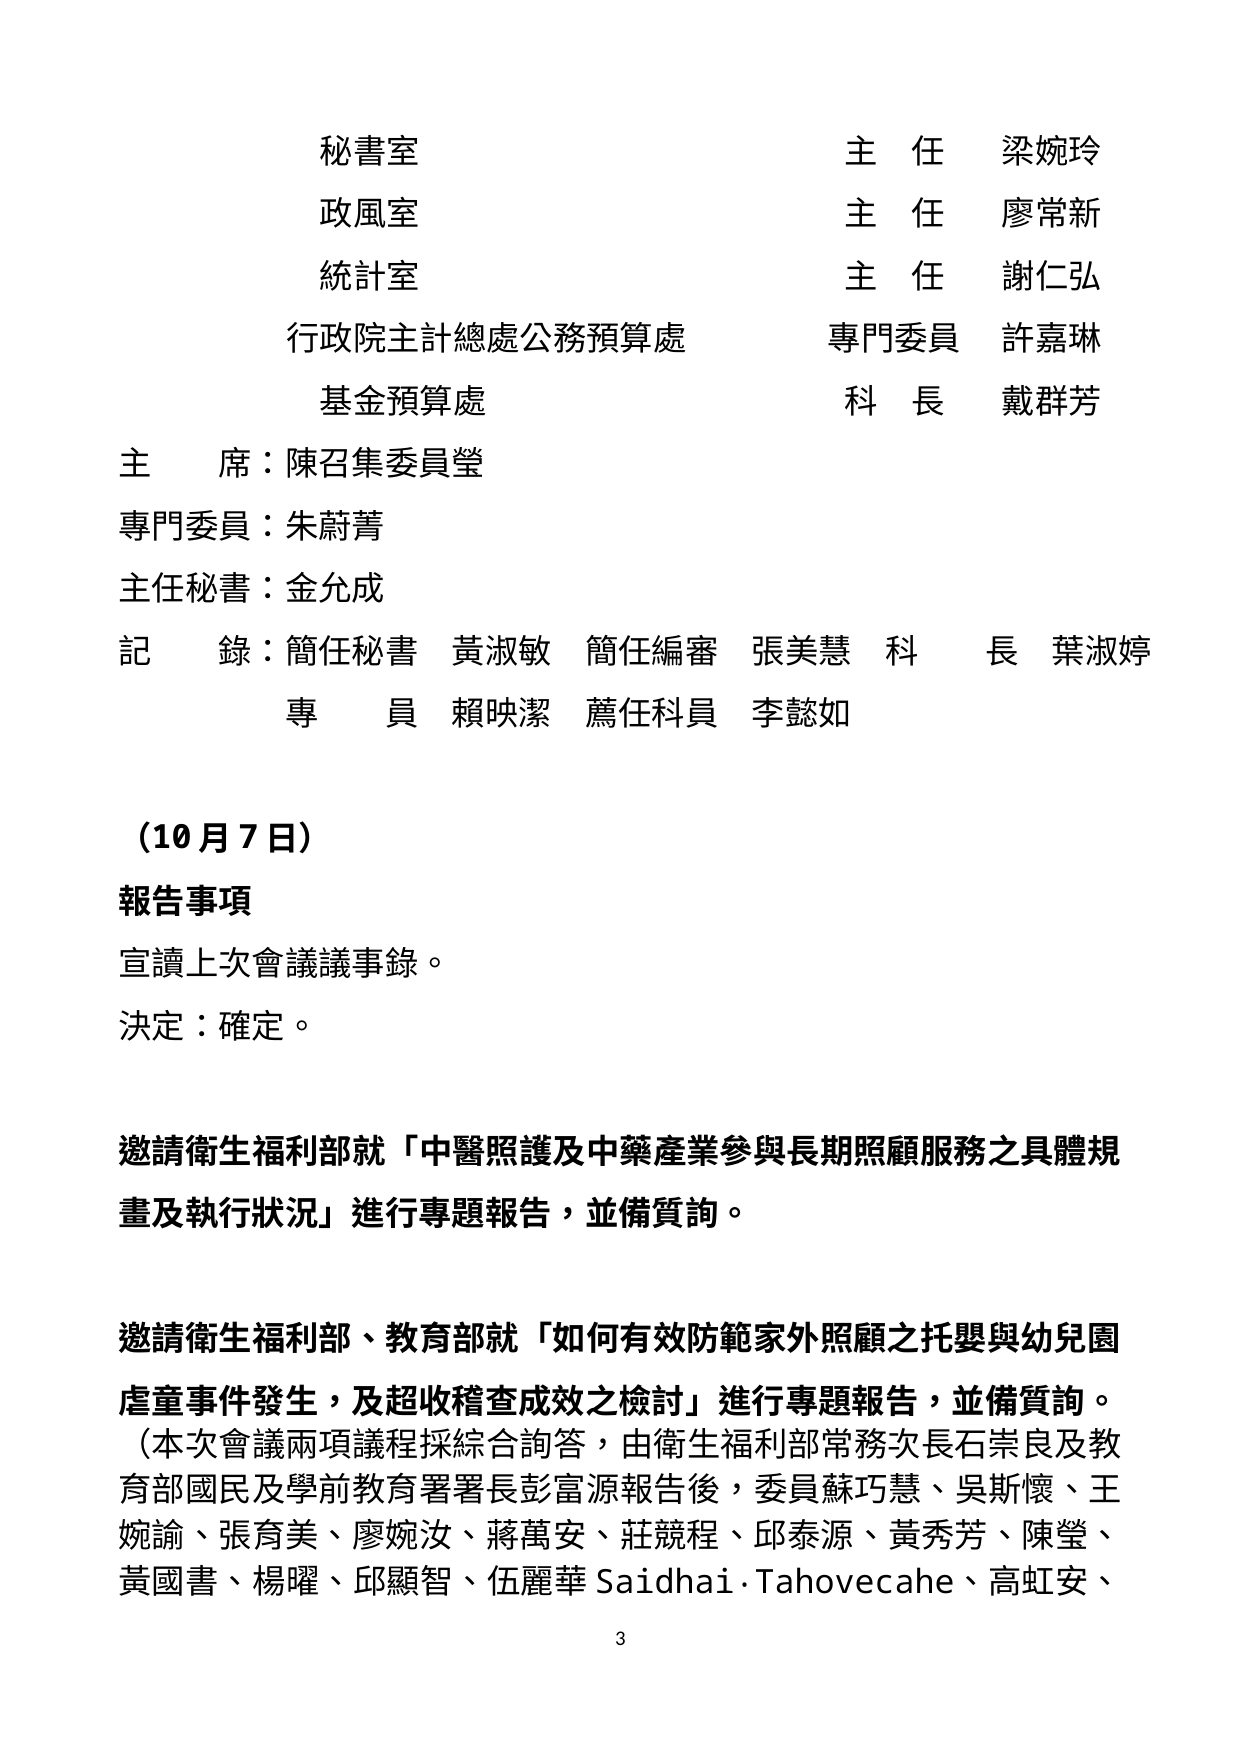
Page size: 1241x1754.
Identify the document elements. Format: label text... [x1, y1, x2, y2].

table_cell 科長 [819, 357, 969, 419]
text 報告事項 [118, 857, 1122, 919]
text （本次會議兩項議程採綜合詢答，由衛生福利部常務次長石崇良及教育部國民及學前教育署署長彭富源報告後，委員蘇巧慧、吳斯懷、王婉諭、張育美、廖婉汝、蔣萬安、莊競程、邱泰源、黃秀芳、陳瑩、黃國書、楊曜、邱顯智、伍麗華Saidhai‧Tahovecahe、高虹安、 [118, 1419, 1122, 1603]
table_cell 秘書室 [283, 107, 819, 169]
table_cell 主任 [819, 107, 969, 169]
table_cell [118, 294, 283, 357]
table_cell 梁婉玲 [970, 107, 1122, 169]
table_cell 基金預算處 [283, 357, 819, 419]
table_cell 主任 [819, 169, 969, 232]
table_cell 謝仁弘 [970, 232, 1122, 294]
table_cell 專門委員 [819, 294, 969, 357]
table_cell 主任 [819, 232, 969, 294]
table_cell [118, 232, 283, 294]
text 決定：確定。 [118, 982, 1122, 1044]
text 主任秘書：金允成 [118, 544, 1122, 607]
text 宣讀上次會議議事錄。 [118, 919, 1122, 982]
table_cell [118, 169, 283, 232]
table_cell 行政院主計總處公務預算處 [283, 294, 819, 357]
table_cell [118, 357, 283, 419]
text 主 席：陳召集委員瑩 [118, 419, 1122, 482]
text 記 錄：簡任秘書 黃淑敏 簡任編審 張美慧 科 長 葉淑婷 專 員 賴映潔 薦任科員 李懿如 [118, 607, 1187, 732]
text 邀請衛生福利部、教育部就「如何有效防範家外照顧之托嬰與幼兒園虐童事件發生，及超收稽查成效之檢討」進行專題報告，並備質詢。 [118, 1294, 1122, 1419]
text 專門委員：朱蔚菁 [118, 482, 1122, 544]
table_cell 戴群芳 [970, 357, 1122, 419]
table_cell 許嘉琳 [970, 294, 1122, 357]
text 邀請衛生福利部就「中醫照護及中藥產業參與長期照顧服務之具體規畫及執行狀況」進行專題報告，並備質詢。 [118, 1107, 1122, 1232]
table_cell 廖常新 [970, 169, 1122, 232]
table_cell 統計室 [283, 232, 819, 294]
table_cell [118, 107, 283, 169]
table_cell 政風室 [283, 169, 819, 232]
text （10月7日） [118, 794, 1122, 857]
